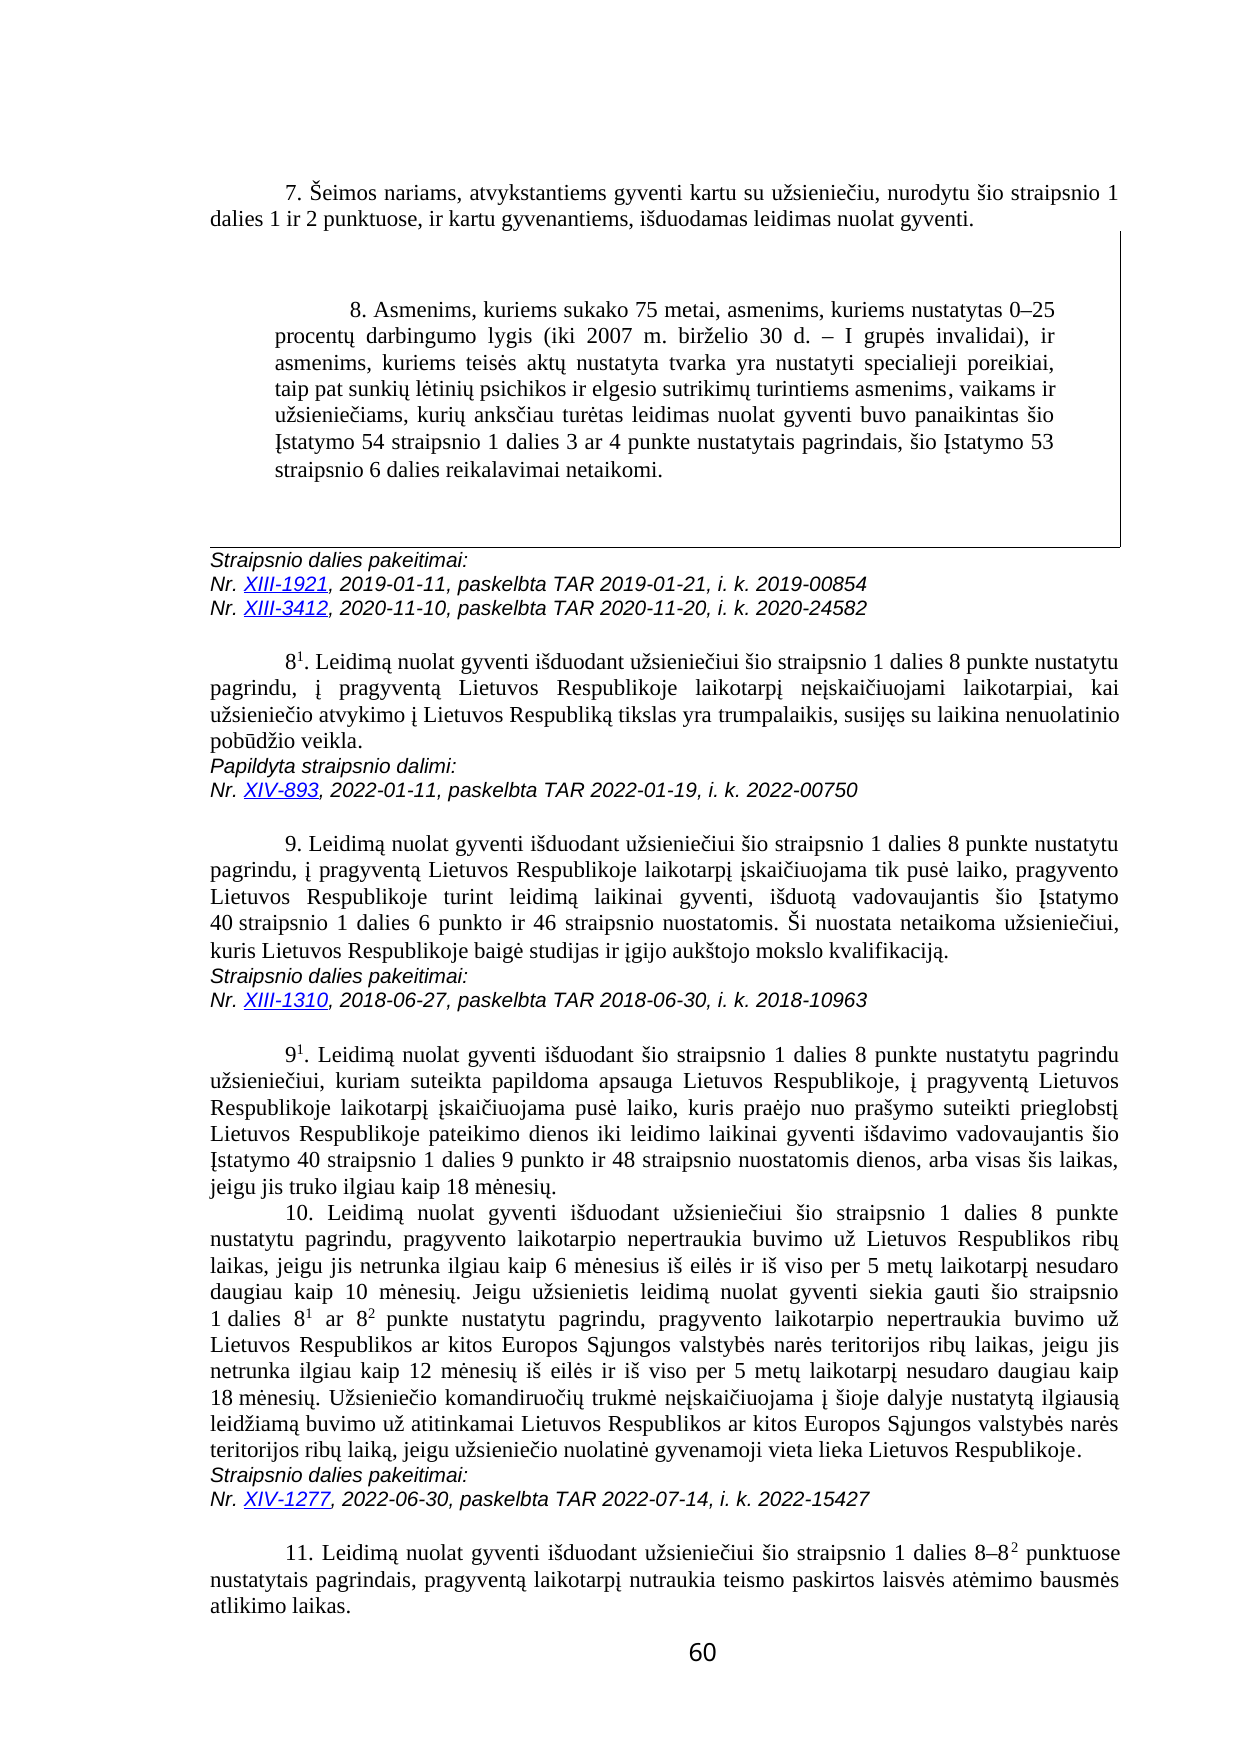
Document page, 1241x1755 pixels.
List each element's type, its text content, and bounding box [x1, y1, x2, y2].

text Nr. XIII-3412, 2020-11-10, paskelbta TAR 2020-11-20, i. k. 2020-24582 [210, 595, 1120, 619]
text Straipsnio dalies pakeitimai: [210, 1463, 1120, 1487]
text Straipsnio dalies pakeitimai: [210, 964, 1120, 988]
text 9. Leidimą nuolat gyventi išduodant užsieniečiui šio straipsnio 1 dalies 8 punkte nustatytu pagrindu, į pragyventą Lietuvos Respublikoje laikotarpį įskaičiuojama tik pusė laiko, pragyvento Lietuvos Respublikoje turint leidimą laikinai gyventi, išduotą vadovaujantis šio Įstatymo 40 straipsnio 1 dalies 6 punkto ir 46 straipsnio nuostatomis. Ši nuostata netaikoma užsieniečiui, kuris Lietuvos Respublikoje baigė studijas ir įgijo aukštojo mokslo kvalifikaciją. [210, 830, 1120, 964]
text Nr. XIV-1277, 2022-06-30, paskelbta TAR 2022-07-14, i. k. 2022-15427 [210, 1487, 1120, 1511]
text 8. Asmenims, kuriems sukako 75 metai, asmenims, kuriems nustatytas 0–25 procentų darbingumo lygis (iki 2007 m. birželio 30 d. – I grupės invalidai), ir asmenims, kuriems teisės aktų nustatyta tvarka yra nustatyti specialieji poreikiai, taip pat sunkių lėtinių psichikos ir elgesio sutrikimų turintiems asmenims, vaikams ir užsieniečiams, kurių anksčiau turėtas leidimas nuolat gyventi buvo panaikintas šio Įstatymo 54 straipsnio 1 dalies 3 ar 4 punkte nustatytais pagrindais, šio Įstatymo 53 straipsnio 6 dalies reikalavimai netaikomi. [210, 231, 1120, 547]
text Papildyta straipsnio dalimi: [210, 753, 1120, 777]
text 10. Leidimą nuolat gyventi išduodant užsieniečiui šio straipsnio 1 dalies 8 punkte nustatytu pagrindu, pragyvento laikotarpio nepertraukia buvimo už Lietuvos Respublikos ribų laikas, jeigu jis netrunka ilgiau kaip 6 mėnesius iš eilės ir iš viso per 5 metų laikotarpį nesudaro daugiau kaip 10 mėnesių. Jeigu užsienietis leidimą nuolat gyventi siekia gauti šio straipsnio 1 dalies 81 ar 82 punkte nustatytu pagrindu, pragyvento laikotarpio nepertraukia buvimo už Lietuvos Respublikos ar kitos Europos Sąjungos valstybės narės teritorijos ribų laikas, jeigu jis netrunka ilgiau kaip 12 mėnesių iš eilės ir iš viso per 5 metų laikotarpį nesudaro daugiau kaip 18 mėnesių. Užsieniečio komandiruočių trukmė neįskaičiuojama į šioje dalyje nustatytą ilgiausią leidžiamą buvimo už atitinkamai Lietuvos Respublikos ar kitos Europos Sąjungos valstybės narės teritorijos ribų laiką, jeigu užsieniečio nuolatinė gyvenamoji vieta lieka Lietuvos Respublikoje. [210, 1199, 1120, 1463]
text 91. Leidimą nuolat gyventi išduodant šio straipsnio 1 dalies 8 punkte nustatytu pagrindu užsieniečiui, kuriam suteikta papildoma apsauga Lietuvos Respublikoje, į pragyventą Lietuvos Respublikoje laikotarpį įskaičiuojama pusė laiko, kuris praėjo nuo prašymo suteikti prieglobstį Lietuvos Respublikoje pateikimo dienos iki leidimo laikinai gyventi išdavimo vadovaujantis šio Įstatymo 40 straipsnio 1 dalies 9 punkto ir 48 straipsnio nuostatomis dienos, arba visas šis laikas, jeigu jis truko ilgiau kaip 18 mėnesių. [210, 1041, 1120, 1199]
text 11. Leidimą nuolat gyventi išduodant užsieniečiui šio straipsnio 1 dalies 8–82 punktuose nustatytais pagrindais, pragyventą laikotarpį nutraukia teismo paskirtos laisvės atėmimo bausmės atlikimo laikas. [210, 1539, 1120, 1618]
text 7. Šeimos nariams, atvykstantiems gyventi kartu su užsieniečiu, nurodytu šio straipsnio 1 dalies 1 ir 2 punktuose, ir kartu gyvenantiems, išduodamas leidimas nuolat gyventi. [210, 179, 1120, 231]
text Nr. XIII-1310, 2018-06-27, paskelbta TAR 2018-06-30, i. k. 2018-10963 [210, 988, 1120, 1012]
text Nr. XIV-893, 2022-01-11, paskelbta TAR 2022-01-19, i. k. 2022-00750 [210, 777, 1120, 801]
text 81. Leidimą nuolat gyventi išduodant užsieniečiui šio straipsnio 1 dalies 8 punkte nustatytu pagrindu, į pragyventą Lietuvos Respublikoje laikotarpį neįskaičiuojami laikotarpiai, kai užsieniečio atvykimo į Lietuvos Respubliką tikslas yra trumpalaikis, susijęs su laikina nenuolatinio pobūdžio veikla. [210, 648, 1120, 753]
text Straipsnio dalies pakeitimai: [210, 547, 1120, 571]
text Nr. XIII-1921, 2019-01-11, paskelbta TAR 2019-01-21, i. k. 2019-00854 [210, 571, 1120, 595]
